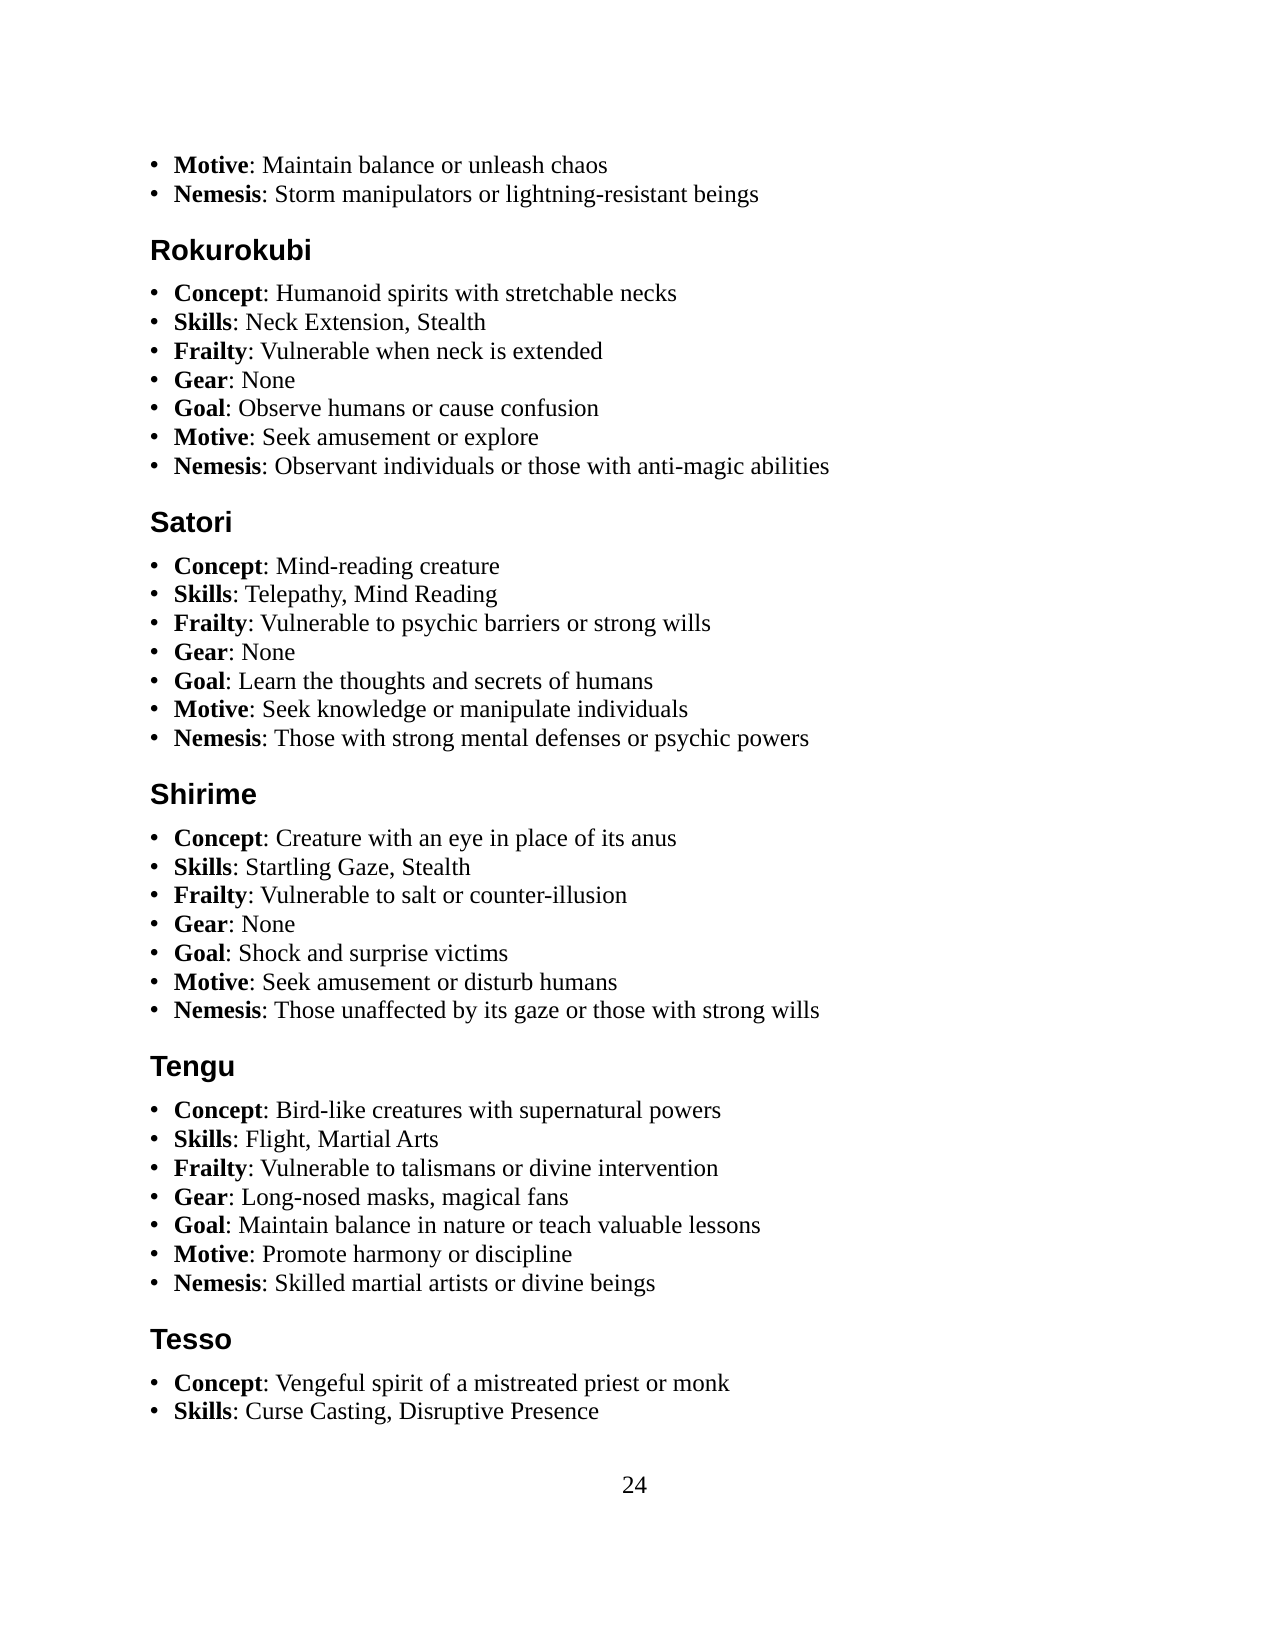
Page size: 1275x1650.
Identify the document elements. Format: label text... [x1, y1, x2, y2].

list Frailty: Vulnerable when neck is extended [150, 336, 1125, 365]
list Skills: Flight, Martial Arts [150, 1124, 1125, 1153]
list Skills: Startling Gaze, Stealth [150, 852, 1125, 881]
subtitle Tengu [150, 1049, 1125, 1083]
list Concept: Creature with an eye in place of its anus [150, 823, 1125, 852]
subtitle Tesso [150, 1322, 1125, 1355]
list Motive: Promote harmony or discipline [150, 1239, 1125, 1268]
subtitle Shirime [150, 777, 1125, 811]
subtitle Satori [150, 505, 1125, 538]
list Frailty: Vulnerable to talismans or divine intervention [150, 1153, 1125, 1182]
list Concept: Vengeful spirit of a mistreated priest or monk [150, 1368, 1125, 1396]
list Nemesis: Those unaffected by its gaze or those with strong wills [150, 996, 1125, 1024]
list Gear: None [150, 365, 1125, 393]
list Goal: Learn the thoughts and secrets of humans [150, 666, 1125, 694]
list Nemesis: Storm manipulators or lightning-resistant beings [150, 179, 1125, 207]
subtitle Rokurokubi [150, 232, 1125, 266]
list Concept: Bird-like creatures with supernatural powers [150, 1095, 1125, 1124]
list Nemesis: Those with strong mental defenses or psychic powers [150, 723, 1125, 752]
list Skills: Neck Extension, Stealth [150, 307, 1125, 336]
list Goal: Maintain balance in nature or teach valuable lessons [150, 1210, 1125, 1239]
list Motive: Seek amusement or explore [150, 422, 1125, 451]
list Motive: Maintain balance or unleash chaos [150, 150, 1125, 179]
list Concept: Mind-reading creature [150, 551, 1125, 579]
list Motive: Seek amusement or disturb humans [150, 967, 1125, 996]
list Nemesis: Observant individuals or those with anti-magic abilities [150, 451, 1125, 480]
list Goal: Shock and surprise victims [150, 938, 1125, 967]
list Concept: Humanoid spirits with stretchable necks [150, 278, 1125, 307]
list Gear: Long-nosed masks, magical fans [150, 1182, 1125, 1210]
list Skills: Curse Casting, Disruptive Presence [150, 1396, 1125, 1425]
list Nemesis: Skilled martial artists or divine beings [150, 1268, 1125, 1297]
list Skills: Telepathy, Mind Reading [150, 579, 1125, 608]
list Gear: None [150, 909, 1125, 938]
list Gear: None [150, 637, 1125, 666]
list Goal: Observe humans or cause confusion [150, 393, 1125, 422]
list Frailty: Vulnerable to psychic barriers or strong wills [150, 608, 1125, 637]
list Frailty: Vulnerable to salt or counter-illusion [150, 881, 1125, 909]
list Motive: Seek knowledge or manipulate individuals [150, 694, 1125, 723]
